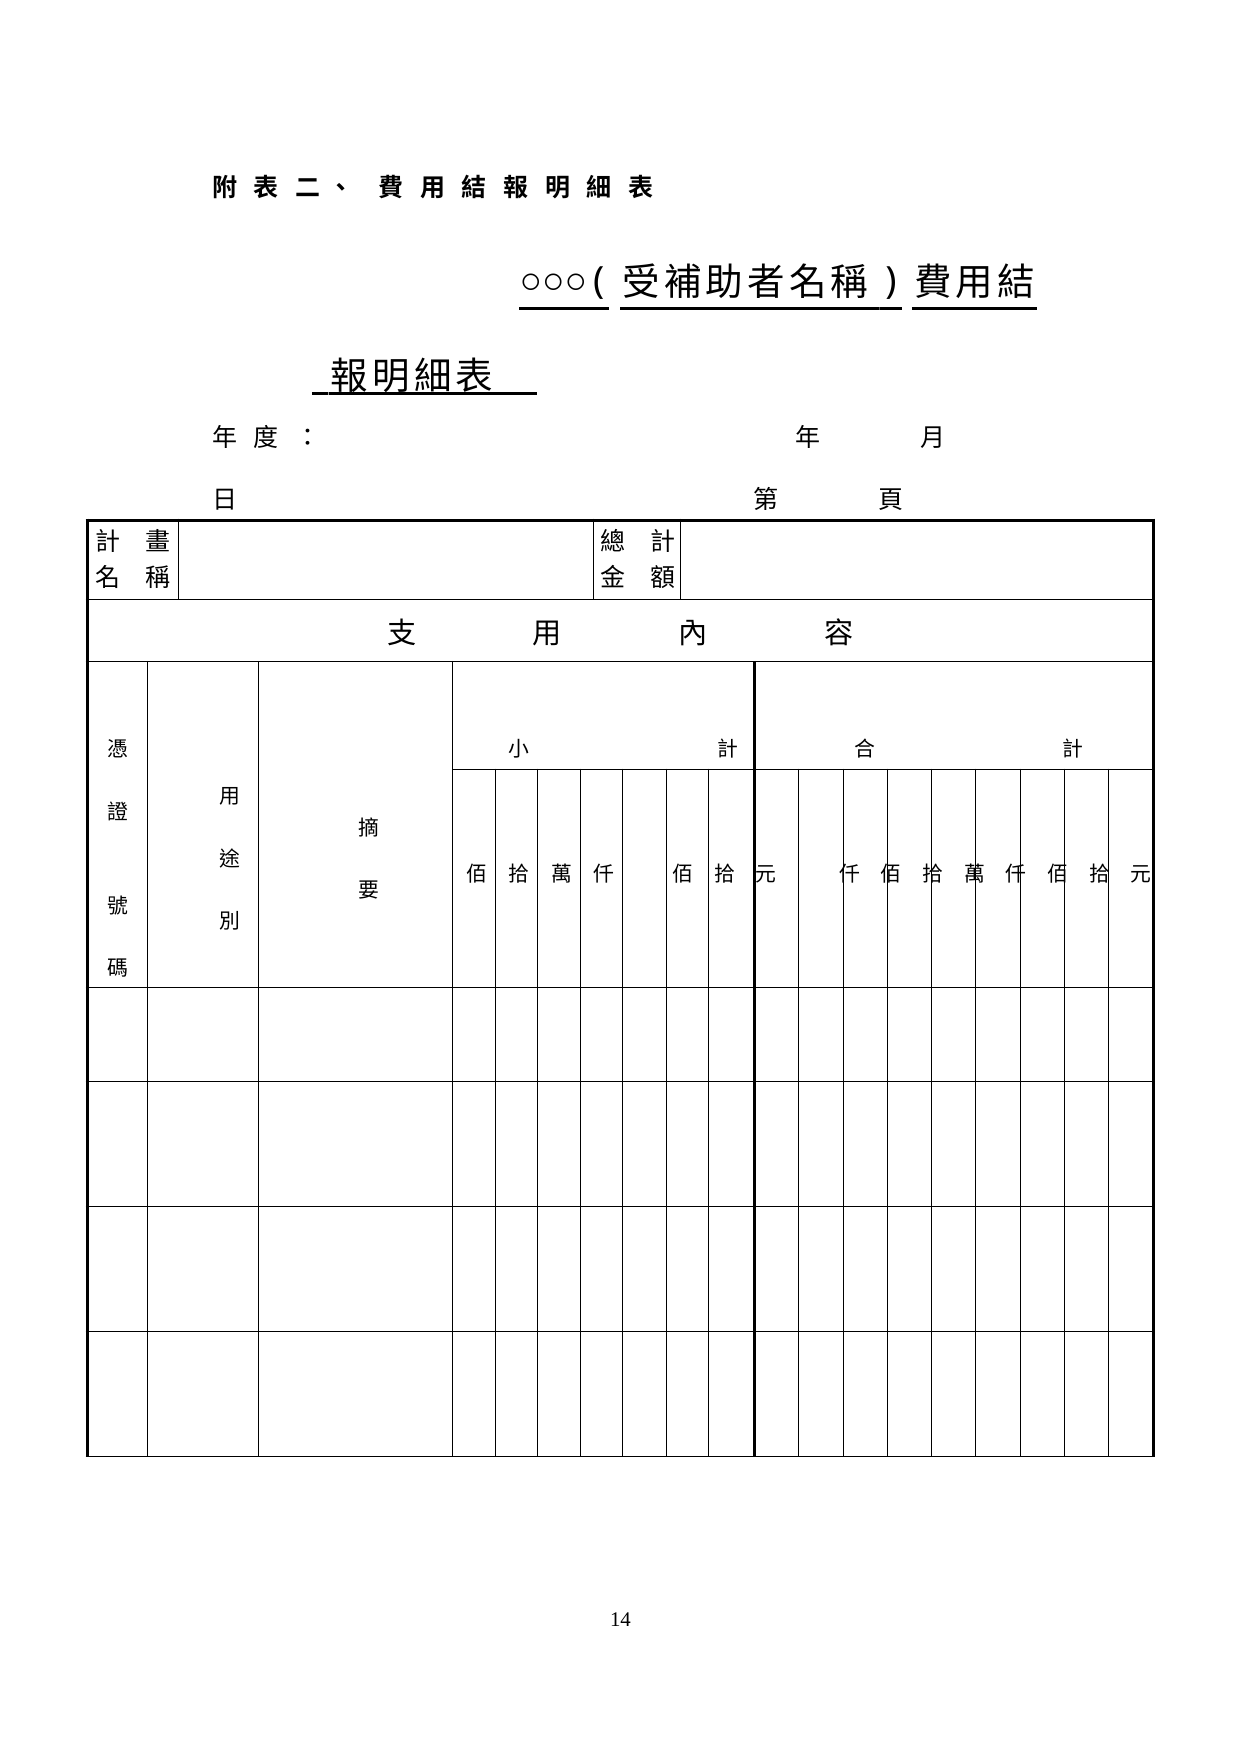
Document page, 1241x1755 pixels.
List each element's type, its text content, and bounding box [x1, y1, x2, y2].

table_cell [538, 1332, 580, 1456]
table_cell [148, 988, 258, 1081]
table_cell 合 計 [756, 662, 1152, 768]
table_cell [538, 988, 580, 1081]
table_cell [1021, 1082, 1064, 1206]
table_cell 拾 [496, 770, 537, 987]
table_cell [1021, 988, 1064, 1081]
table_cell [976, 1082, 1020, 1206]
table_cell 佰 [844, 770, 887, 987]
table_cell [932, 1207, 975, 1331]
table_cell [709, 1332, 753, 1456]
table_cell [1109, 1082, 1152, 1206]
table_cell [148, 1207, 258, 1331]
table_cell [496, 1207, 537, 1331]
text 年度： 年 月 日 第 頁 [203, 393, 1037, 518]
table_cell [799, 1082, 843, 1206]
table_cell [709, 988, 753, 1081]
table_cell [453, 1082, 495, 1206]
table_cell [1065, 1082, 1108, 1206]
table_cell [1065, 1332, 1108, 1456]
table_cell [756, 1207, 798, 1331]
table_cell [976, 1332, 1020, 1456]
table_cell [888, 1082, 931, 1206]
table_cell [932, 988, 975, 1081]
table_cell 憑證 號碼 [89, 662, 147, 987]
table_cell 仟 [581, 770, 622, 987]
table_cell [667, 1207, 708, 1331]
table_cell [623, 1082, 666, 1206]
table_cell [1109, 1207, 1152, 1331]
table_cell [623, 1207, 666, 1331]
table_cell [148, 1332, 258, 1456]
table_cell [1065, 988, 1108, 1081]
table_cell [844, 1332, 887, 1456]
table_cell 拾 [667, 770, 708, 987]
table_cell [756, 988, 798, 1081]
table_header [681, 522, 1152, 599]
table_cell [888, 1332, 931, 1456]
table_cell 佰 [623, 770, 666, 987]
table_cell [756, 1082, 798, 1206]
table_cell [844, 988, 887, 1081]
table_cell [581, 1332, 622, 1456]
table_cell [756, 873, 761, 881]
table_cell [453, 1207, 495, 1331]
table_cell [259, 1207, 452, 1331]
text ○○○(受補助者名稱)費用結報明細表 [312, 206, 1037, 393]
table_header 計 畫 名 稱 [89, 522, 178, 599]
table_cell [799, 1332, 843, 1456]
table_cell [623, 988, 666, 1081]
table_cell [259, 1332, 452, 1456]
table_cell [259, 988, 452, 1081]
table_cell [932, 1082, 975, 1206]
table_cell [581, 988, 622, 1081]
table_cell [844, 1082, 887, 1206]
table_cell [1109, 988, 1152, 1081]
table_cell [709, 1082, 753, 1206]
table_cell 佰 [1021, 770, 1064, 987]
table_cell 佰 [453, 770, 495, 987]
table_cell [976, 988, 1020, 1081]
table_header [179, 522, 593, 599]
table_cell 拾 [888, 770, 931, 987]
table_cell [888, 1207, 931, 1331]
table_cell [667, 1082, 708, 1206]
table_cell [581, 1207, 622, 1331]
table_cell [667, 1332, 708, 1456]
table_cell 小 計 [453, 662, 753, 768]
table_cell [89, 988, 147, 1081]
table_cell [496, 988, 537, 1081]
table_cell [799, 1207, 843, 1331]
table_cell [148, 1082, 258, 1206]
table_cell [89, 1082, 147, 1206]
table_cell [976, 1207, 1020, 1331]
table_cell 萬 [538, 770, 580, 987]
table_cell [581, 1082, 622, 1206]
table_cell 仟 [976, 770, 1020, 987]
table_cell [538, 1207, 580, 1331]
table_cell [756, 770, 798, 987]
table_cell [259, 1082, 452, 1206]
table_cell 萬 [932, 770, 975, 987]
table_cell [89, 1332, 147, 1456]
table_cell [623, 1332, 666, 1456]
table_cell [1065, 1207, 1108, 1331]
table_header 總 計 金 額 [594, 522, 680, 599]
table_cell 用途別 [148, 662, 258, 987]
table_cell [932, 1332, 975, 1456]
table_cell 拾 [1065, 770, 1108, 987]
table_cell [1021, 1207, 1064, 1331]
table_cell 元 [1109, 770, 1152, 987]
text 附表二、費用結報明細表 [203, 143, 1037, 206]
table_cell [453, 988, 495, 1081]
table_cell [1109, 1332, 1152, 1456]
table_cell [1021, 1332, 1064, 1456]
table_cell 摘 要 [259, 662, 452, 987]
table_cell [888, 988, 931, 1081]
table_cell [89, 1207, 147, 1331]
table_cell 支 用 內 容 [89, 600, 1152, 661]
table_cell [844, 1207, 887, 1331]
table_cell [496, 1082, 537, 1206]
table_cell [496, 1332, 537, 1456]
table_cell [538, 1082, 580, 1206]
table_cell [667, 988, 708, 1081]
table_cell [756, 1332, 798, 1456]
table_cell 元 [709, 770, 753, 987]
table_cell [799, 988, 843, 1081]
table_cell [453, 1332, 495, 1456]
table_cell 仟 [799, 770, 843, 987]
table_cell [709, 1207, 753, 1331]
